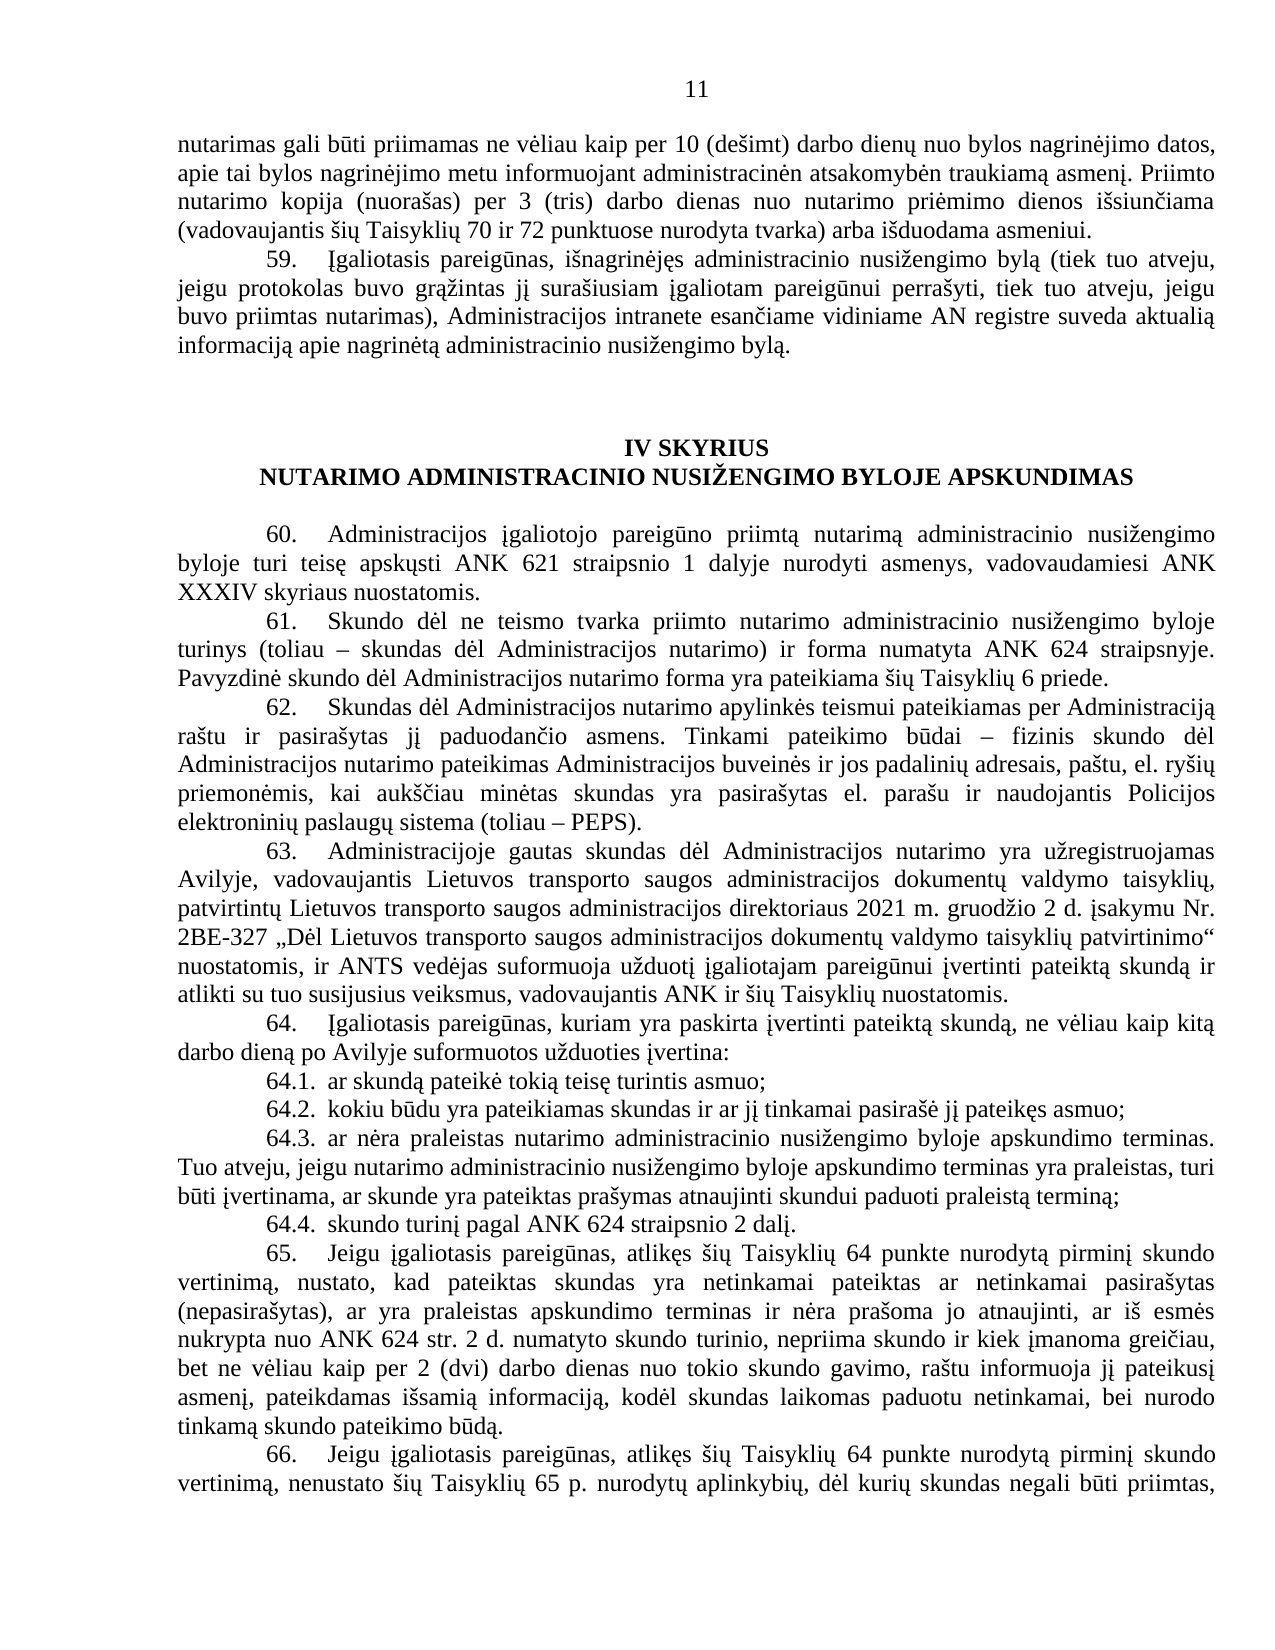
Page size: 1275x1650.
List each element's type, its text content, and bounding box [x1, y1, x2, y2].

text 64. Įgaliotasis pareigūnas, kuriam yra paskirta įvertinti pateiktą skundą, ne vėliau kaip kitą darbo dieną po Avilyje suformuotos užduoties įvertina: [177, 1008, 1216, 1066]
text 63. Administracijoje gautas skundas dėl Administracijos nutarimo yra užregistruojamas Avilyje, vadovaujantis Lietuvos transporto saugos administracijos dokumentų valdymo taisyklių, patvirtintų Lietuvos transporto saugos administracijos direktoriaus 2021 m. gruodžio 2 d. įsakymu Nr. 2BE-327 „Dėl Lietuvos transporto saugos administracijos dokumentų valdymo taisyklių patvirtinimo“ nuostatomis, ir ANTS vedėjas suformuoja užduotį įgaliotajam pareigūnui įvertinti pateiktą skundą ir atlikti su tuo susijusius veiksmus, vadovaujantis ANK ir šių Taisyklių nuostatomis. [177, 836, 1216, 1008]
text 64.1. ar skundą pateikė tokią teisę turintis asmuo; [177, 1066, 1216, 1094]
text IV SKYRIUS [177, 433, 1216, 462]
text 64.4. skundo turinį pagal ANK 624 straipsnio 2 dalį. [177, 1209, 1216, 1238]
text 64.3. ar nėra praleistas nutarimo administracinio nusižengimo byloje apskundimo terminas. Tuo atveju, jeigu nutarimo administracinio nusižengimo byloje apskundimo terminas yra praleistas, turi būti įvertinama, ar skunde yra pateiktas prašymas atnaujinti skundui paduoti praleistą terminą; [177, 1123, 1216, 1209]
text 62. Skundas dėl Administracijos nutarimo apylinkės teismui pateikiamas per Administraciją raštu ir pasirašytas jį paduodančio asmens. Tinkami pateikimo būdai – fizinis skundo dėl Administracijos nutarimo pateikimas Administracijos buveinės ir jos padalinių adresais, paštu, el. ryšių priemonėmis, kai aukščiau minėtas skundas yra pasirašytas el. parašu ir naudojantis Policijos elektroninių paslaugų sistema (toliau – PEPS). [177, 692, 1216, 836]
text 61. Skundo dėl ne teismo tvarka priimto nutarimo administracinio nusižengimo byloje turinys (toliau – skundas dėl Administracijos nutarimo) ir forma numatyta ANK 624 straipsnyje. Pavyzdinė skundo dėl Administracijos nutarimo forma yra pateikiama šių Taisyklių 6 priede. [177, 606, 1216, 692]
text 65. Jeigu įgaliotasis pareigūnas, atlikęs šių Taisyklių 64 punkte nurodytą pirminį skundo vertinimą, nustato, kad pateiktas skundas yra netinkamai pateiktas ar netinkamai pasirašytas (nepasirašytas), ar yra praleistas apskundimo terminas ir nėra prašoma jo atnaujinti, ar iš esmės nukrypta nuo ANK 624 str. 2 d. numatyto skundo turinio, nepriima skundo ir kiek įmanoma greičiau, bet ne vėliau kaip per 2 (dvi) darbo dienas nuo tokio skundo gavimo, raštu informuoja jį pateikusį asmenį, pateikdamas išsamią informaciją, kodėl skundas laikomas paduotu netinkamai, bei nurodo tinkamą skundo pateikimo būdą. [177, 1238, 1216, 1439]
text 66. Jeigu įgaliotasis pareigūnas, atlikęs šių Taisyklių 64 punkte nurodytą pirminį skundo vertinimą, nenustato šių Taisyklių 65 p. nurodytų aplinkybių, dėl kurių skundas negali būti priimtas, [177, 1439, 1216, 1497]
text nutarimas gali būti priimamas ne vėliau kaip per 10 (dešimt) darbo dienų nuo bylos nagrinėjimo datos, apie tai bylos nagrinėjimo metu informuojant administracinėn atsakomybėn traukiamą asmenį. Priimto nutarimo kopija (nuorašas) per 3 (tris) darbo dienas nuo nutarimo priėmimo dienos išsiunčiama (vadovaujantis šių Taisyklių 70 ir 72 punktuose nurodyta tvarka) arba išduodama asmeniui. [177, 129, 1216, 244]
text NUTARIMO ADMINISTRACINIO NUSIŽENGIMO BYLOJE APSKUNDIMAS [177, 462, 1216, 491]
text 59. Įgaliotasis pareigūnas, išnagrinėjęs administracinio nusižengimo bylą (tiek tuo atveju, jeigu protokolas buvo grąžintas jį surašiusiam įgaliotam pareigūnui perrašyti, tiek tuo atveju, jeigu buvo priimtas nutarimas), Administracijos intranete esančiame vidiniame AN registre suveda aktualią informaciją apie nagrinėtą administracinio nusižengimo bylą. [177, 244, 1216, 359]
text 64.2. kokiu būdu yra pateikiamas skundas ir ar jį tinkamai pasirašė jį pateikęs asmuo; [177, 1094, 1216, 1123]
text 60. Administracijos įgaliotojo pareigūno priimtą nutarimą administracinio nusižengimo byloje turi teisę apskųsti ANK 621 straipsnio 1 dalyje nurodyti asmenys, vadovaudamiesi ANK XXXIV skyriaus nuostatomis. [177, 519, 1216, 606]
